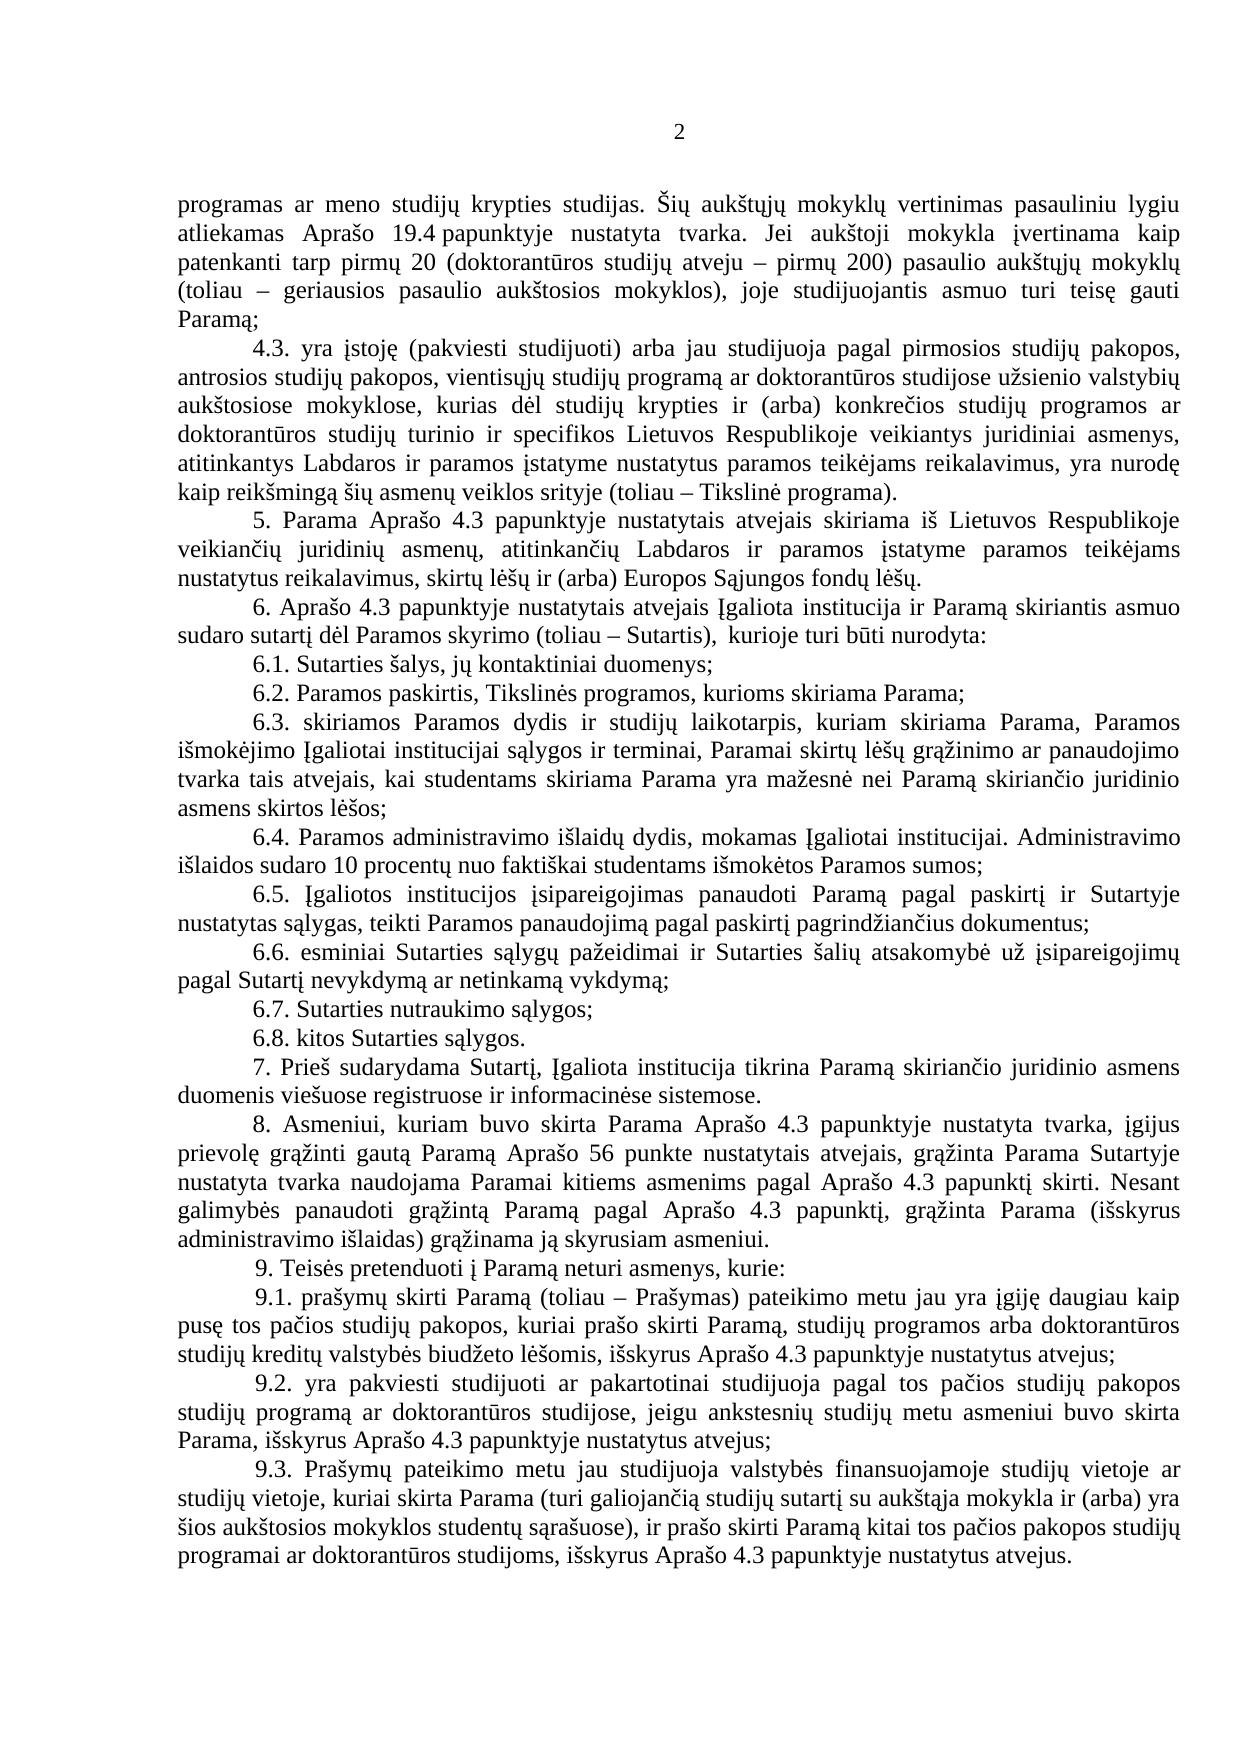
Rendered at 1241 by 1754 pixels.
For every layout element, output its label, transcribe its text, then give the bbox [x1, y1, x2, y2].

text 6.6. esminiai Sutarties sąlygų pažeidimai ir Sutarties šalių atsakomybė už įsipareigojimų pagal Sutartį nevykdymą ar netinkamą vykdymą; [177, 937, 1181, 994]
text 6.7. Sutarties nutraukimo sąlygos; [177, 994, 1181, 1023]
text 6.1. Sutarties šalys, jų kontaktiniai duomenys; [177, 649, 1181, 678]
text 8. Asmeniui, kuriam buvo skirta Parama Aprašo 4.3 papunktyje nustatyta tvarka, įgijus prievolę grąžinti gautą Paramą Aprašo 56 punkte nustatytais atvejais, grąžinta Parama Sutartyje nustatyta tvarka naudojama Paramai kitiems asmenims pagal Aprašo 4.3 papunktį skirti. Nesant galimybės panaudoti grąžintą Paramą pagal Aprašo 4.3 papunktį, grąžinta Parama (išskyrus administravimo išlaidas) grąžinama ją skyrusiam asmeniui. [177, 1109, 1181, 1253]
text programas ar meno studijų krypties studijas. Šių aukštųjų mokyklų vertinimas pasauliniu lygiu atliekamas Aprašo 19.4 papunktyje nustatyta tvarka. Jei aukštoji mokykla įvertinama kaip patenkanti tarp pirmų 20 (doktorantūros studijų atveju – pirmų 200) pasaulio aukštųjų mokyklų (toliau – geriausios pasaulio aukštosios mokyklos), joje studijuojantis asmuo turi teisę gauti Paramą; [177, 189, 1181, 333]
text 4.3. yra įstoję (pakviesti studijuoti) arba jau studijuoja pagal pirmosios studijų pakopos, antrosios studijų pakopos, vientisųjų studijų programą ar doktorantūros studijose užsienio valstybių aukštosiose mokyklose, kurias dėl studijų krypties ir (arba) konkrečios studijų programos ar doktorantūros studijų turinio ir specifikos Lietuvos Respublikoje veikiantys juridiniai asmenys, atitinkantys Labdaros ir paramos įstatyme nustatytus paramos teikėjams reikalavimus, yra nurodę kaip reikšmingą šių asmenų veiklos srityje (toliau – Tikslinė programa). [177, 333, 1181, 506]
text 9.2. yra pakviesti studijuoti ar pakartotinai studijuoja pagal tos pačios studijų pakopos studijų programą ar doktorantūros studijose, jeigu ankstesnių studijų metu asmeniui buvo skirta Parama, išskyrus Aprašo 4.3 papunktyje nustatytus atvejus; [177, 1368, 1181, 1454]
text 6.2. Paramos paskirtis, Tikslinės programos, kurioms skiriama Parama; [177, 678, 1181, 707]
text 6.3. skiriamos Paramos dydis ir studijų laikotarpis, kuriam skiriama Parama, Paramos išmokėjimo Įgaliotai institucijai sąlygos ir terminai, Paramai skirtų lėšų grąžinimo ar panaudojimo tvarka tais atvejais, kai studentams skiriama Parama yra mažesnė nei Paramą skiriančio juridinio asmens skirtos lėšos; [177, 707, 1181, 822]
text 6. Aprašo 4.3 papunktyje nustatytais atvejais Įgaliota institucija ir Paramą skiriantis asmuo sudaro sutartį dėl Paramos skyrimo (toliau – Sutartis), kurioje turi būti nurodyta: [177, 592, 1181, 649]
text 9. Teisės pretenduoti į Paramą neturi asmenys, kurie: [177, 1253, 1181, 1282]
text 6.5. Įgaliotos institucijos įsipareigojimas panaudoti Paramą pagal paskirtį ir Sutartyje nustatytas sąlygas, teikti Paramos panaudojimą pagal paskirtį pagrindžiančius dokumentus; [177, 879, 1181, 937]
text 9.3. Prašymų pateikimo metu jau studijuoja valstybės finansuojamoje studijų vietoje ar studijų vietoje, kuriai skirta Parama (turi galiojančią studijų sutartį su aukštąja mokykla ir (arba) yra šios aukštosios mokyklos studentų sąrašuose), ir prašo skirti Paramą kitai tos pačios pakopos studijų programai ar doktorantūros studijoms, išskyrus Aprašo 4.3 papunktyje nustatytus atvejus. [177, 1454, 1181, 1569]
text 9.1. prašymų skirti Paramą (toliau – Prašymas) pateikimo metu jau yra įgiję daugiau kaip pusę tos pačios studijų pakopos, kuriai prašo skirti Paramą, studijų programos arba doktorantūros studijų kreditų valstybės biudžeto lėšomis, išskyrus Aprašo 4.3 papunktyje nustatytus atvejus; [177, 1282, 1181, 1368]
text 7. Prieš sudarydama Sutartį, Įgaliota institucija tikrina Paramą skiriančio juridinio asmens duomenis viešuose registruose ir informacinėse sistemose. [177, 1052, 1181, 1109]
text 6.4. Paramos administravimo išlaidų dydis, mokamas Įgaliotai institucijai. Administravimo išlaidos sudaro 10 procentų nuo faktiškai studentams išmokėtos Paramos sumos; [177, 822, 1181, 879]
text 5. Parama Aprašo 4.3 papunktyje nustatytais atvejais skiriama iš Lietuvos Respublikoje veikiančių juridinių asmenų, atitinkančių Labdaros ir paramos įstatyme paramos teikėjams nustatytus reikalavimus, skirtų lėšų ir (arba) Europos Sąjungos fondų lėšų. [177, 506, 1181, 592]
text 6.8. kitos Sutarties sąlygos. [177, 1023, 1181, 1052]
